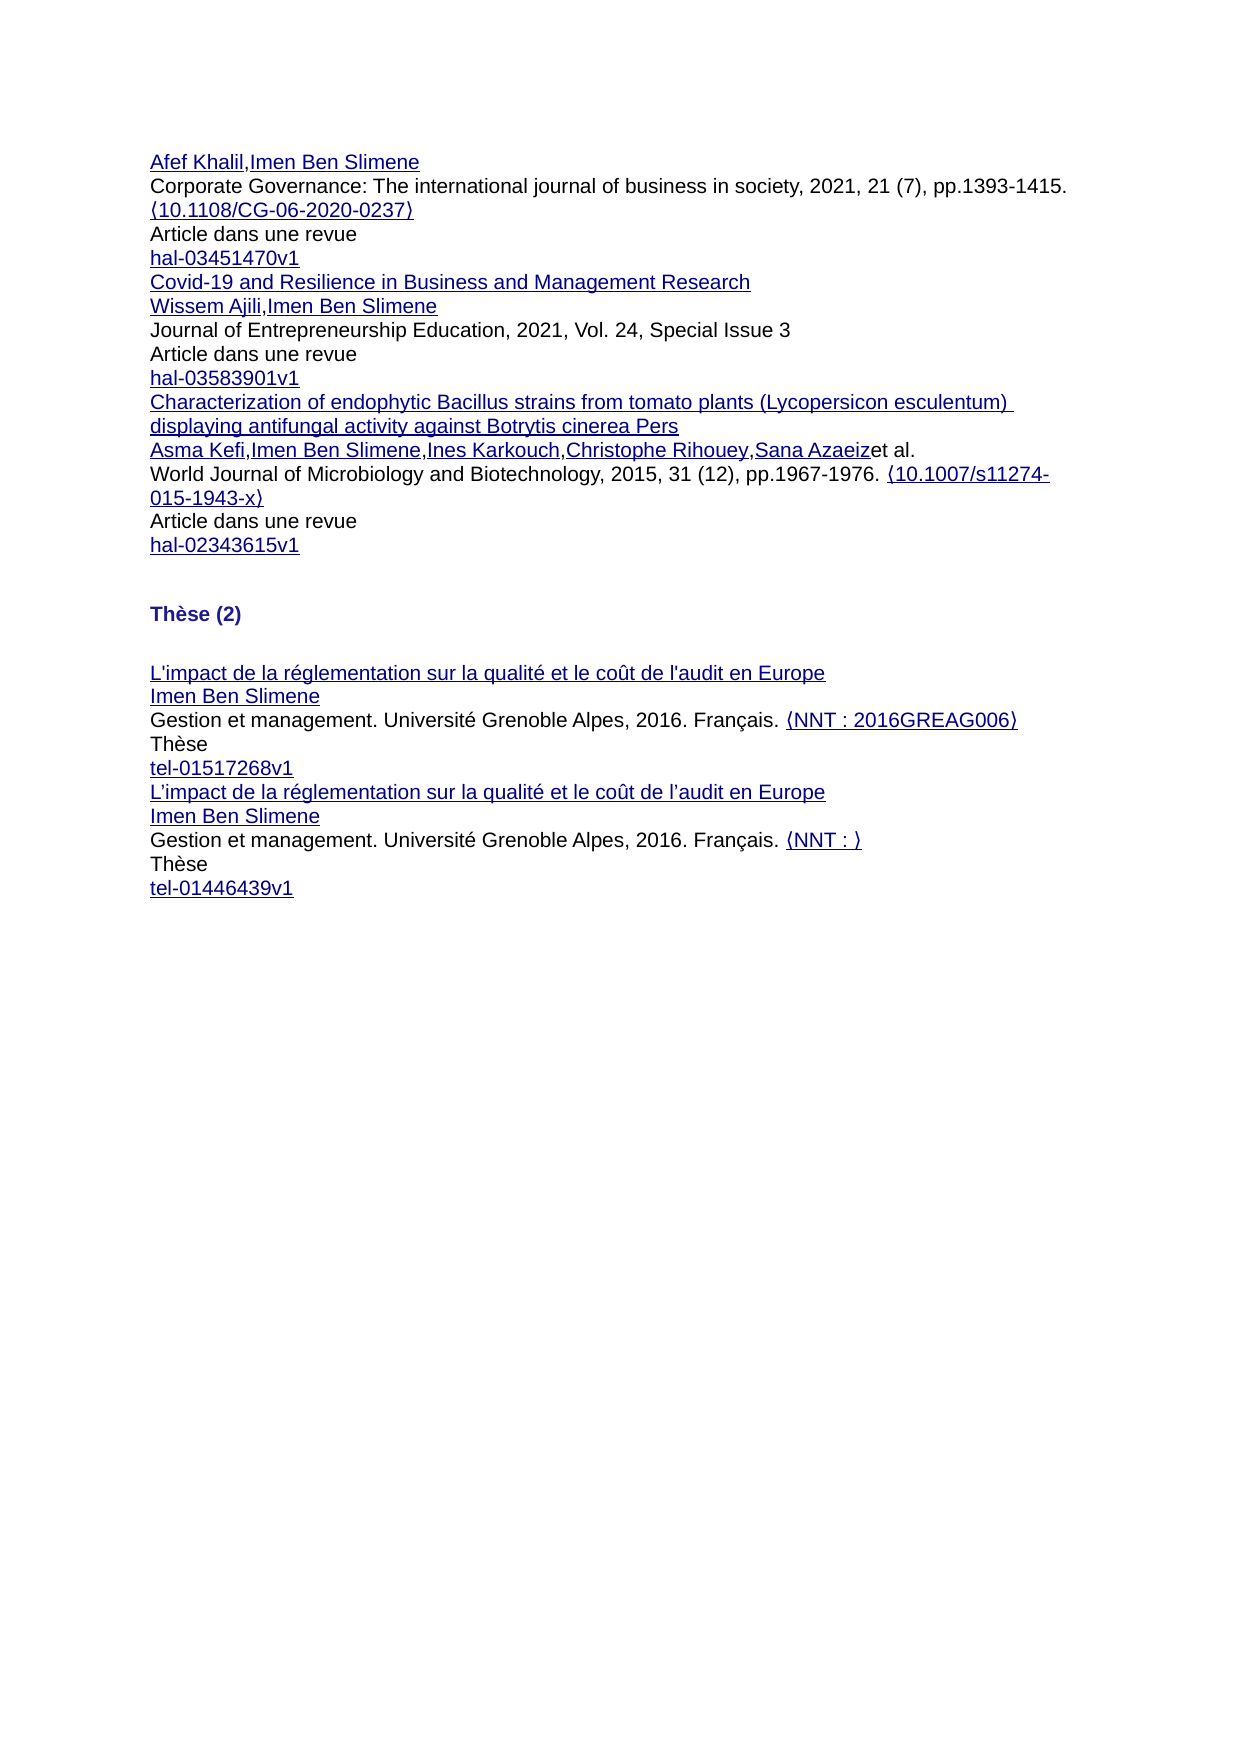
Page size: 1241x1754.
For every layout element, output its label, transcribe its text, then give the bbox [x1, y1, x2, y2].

table_cell Covid-19 and Resilience in Business and Management Research Wissem Ajili,Imen Ben Slimene Journal of Entrepreneurship Education, 2021, Vol. 24, Special Issue 3 Article dans une revue hal-03583901v1 [150, 270, 1090, 389]
subtitle Thèse (2) [150, 602, 1090, 626]
table_header L'impact de la réglementation sur la qualité et le coût de l'audit en Europe Imen Ben Slimene Gestion et management. Université Grenoble Alpes, 2016. Français. ⟨NNT : 2016GREAG006⟩ Thèse tel-01517268v1 [150, 660, 1090, 780]
table_cell L’impact de la réglementation sur la qualité et le coût de l’audit en Europe Imen Ben Slimene Gestion et management. Université Grenoble Alpes, 2016. Français. ⟨NNT : ⟩ Thèse tel-01446439v1 [150, 780, 1090, 900]
table_cell Characterization of endophytic Bacillus strains from tomato plants (Lycopersicon esculentum) displaying antifungal activity against Botrytis cinerea Pers Asma Kefi,Imen Ben Slimene,Ines Karkouch,Christophe Rihouey,Sana Azaeizet al. World Journal of Microbiology and Biotechnology, 2015, 31 (12), pp.1967-1976. ⟨10.1007/s11274-015-1943-x⟩ Article dans une revue hal-02343615v1 [150, 390, 1090, 557]
table_header Afef Khalil,Imen Ben Slimene Corporate Governance: The international journal of business in society, 2021, 21 (7), pp.1393-1415. ⟨10.1108/CG-06-2020-0237⟩ Article dans une revue hal-03451470v1 [150, 150, 1090, 270]
